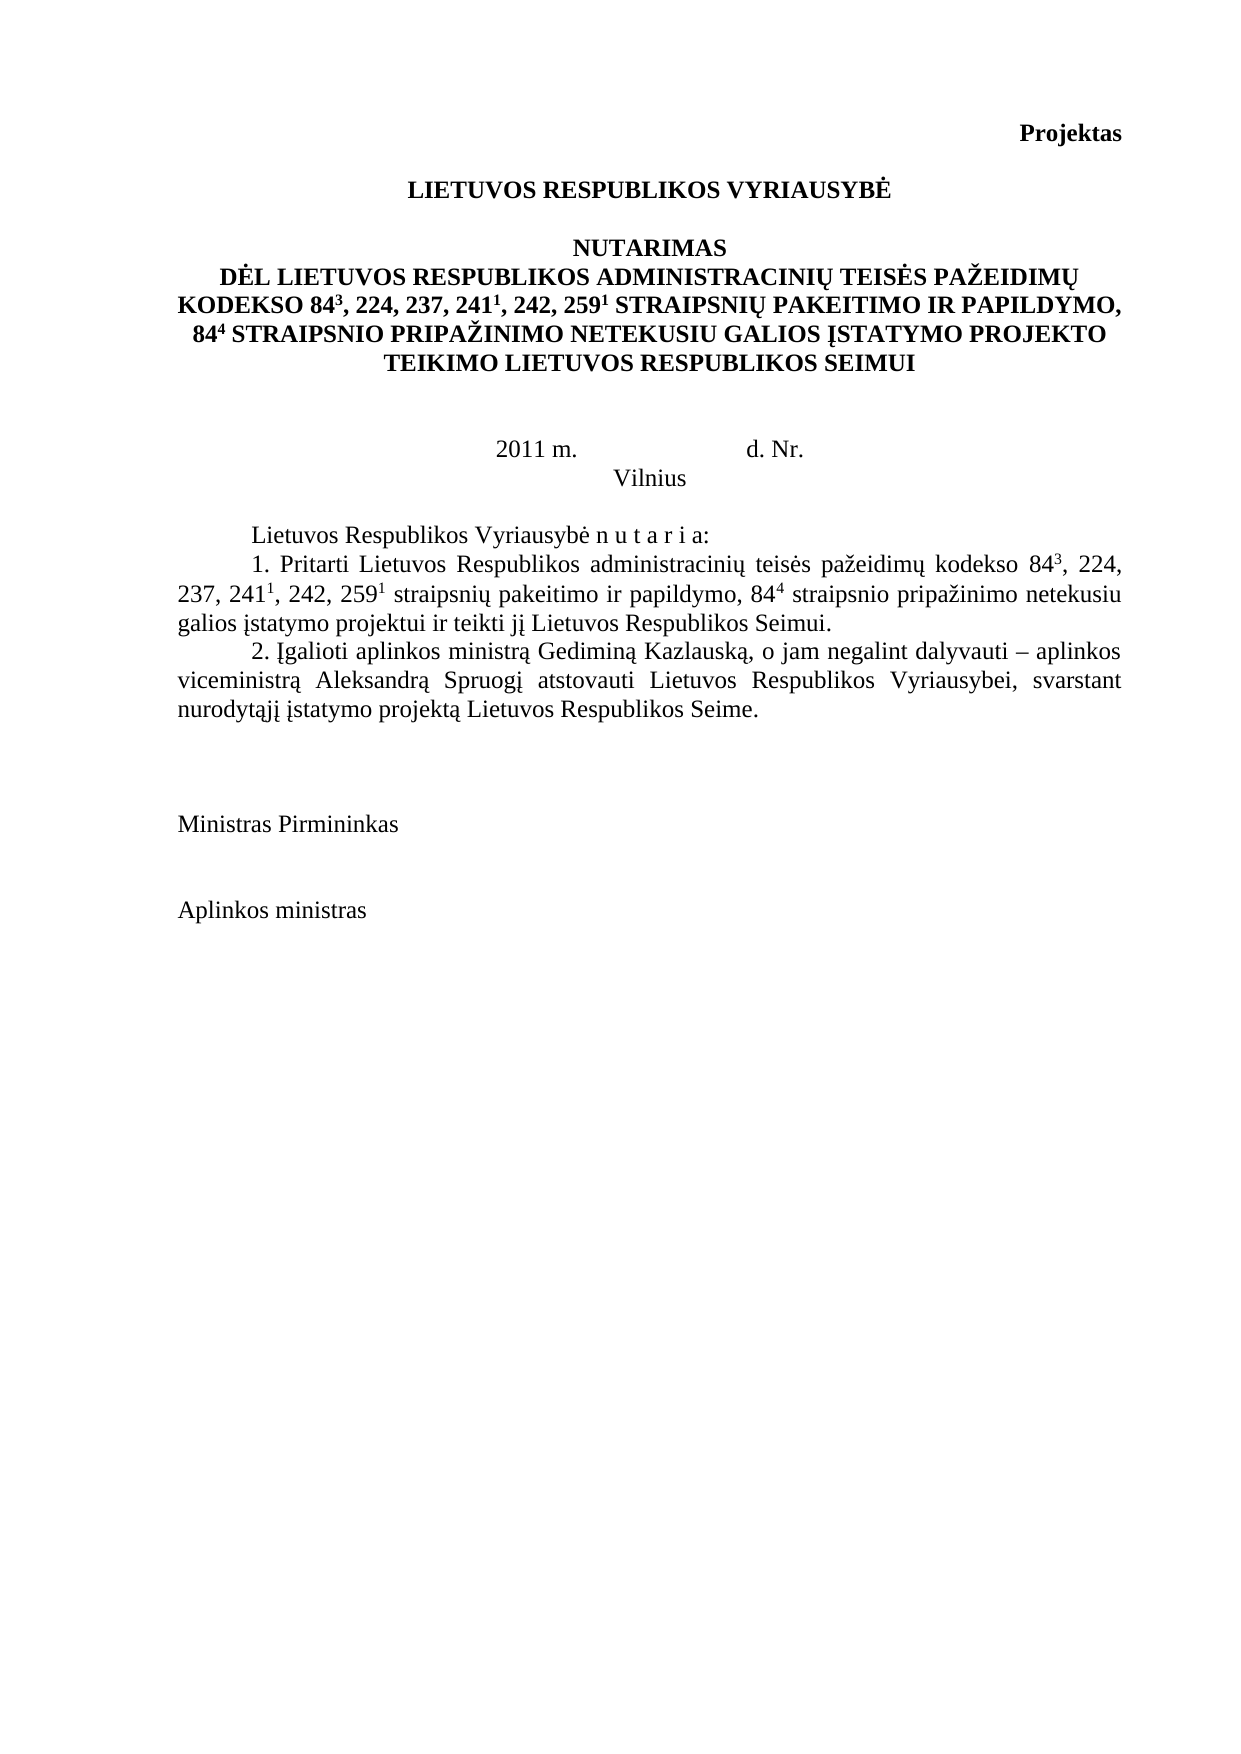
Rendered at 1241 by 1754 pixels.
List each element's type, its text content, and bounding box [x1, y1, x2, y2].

text Aplinkos ministras [177, 895, 1122, 924]
text DĖL Lietuvos Respublikos administracinių teisės pažeidimų kodekso 843, 224, 237, 2411, 242, 2591 straipsnių pakeitimo ir papildymo, 844 straipsnio pripažinimo netekusiu galios įstatymo projekto TEIKIMO LIETUVOS RESPUBLIKOS SEIMUI [177, 262, 1122, 377]
text 1. Pritarti Lietuvos Respublikos administracinių teisės pažeidimų kodekso 843, 224, 237, 2411, 242, 2591 straipsnių pakeitimo ir papildymo, 844 straipsnio pripažinimo netekusiu galios įstatymo projektui ir teikti jį Lietuvos Respublikos Seimui. [177, 549, 1122, 636]
text LIETUVOS RESPUBLIKOS VYRIAUSYBĖ [177, 176, 1122, 204]
text 2011 m. d. Nr. [177, 434, 1122, 463]
text Lietuvos Respublikos Vyriausybė n u t a r i a: [177, 521, 1122, 549]
text Ministras Pirmininkas [177, 809, 1122, 838]
text NUTARIMAS [177, 233, 1122, 262]
text Vilnius [177, 463, 1122, 492]
text 2. Įgalioti aplinkos ministrą Gediminą Kazlauską, o jam negalint dalyvauti – aplinkos viceministrą Aleksandrą Spruogį atstovauti Lietuvos Respublikos Vyriausybei, svarstant nurodytąjį įstatymo projektą Lietuvos Respublikos Seime. [177, 636, 1122, 723]
text Projektas [177, 118, 1122, 147]
